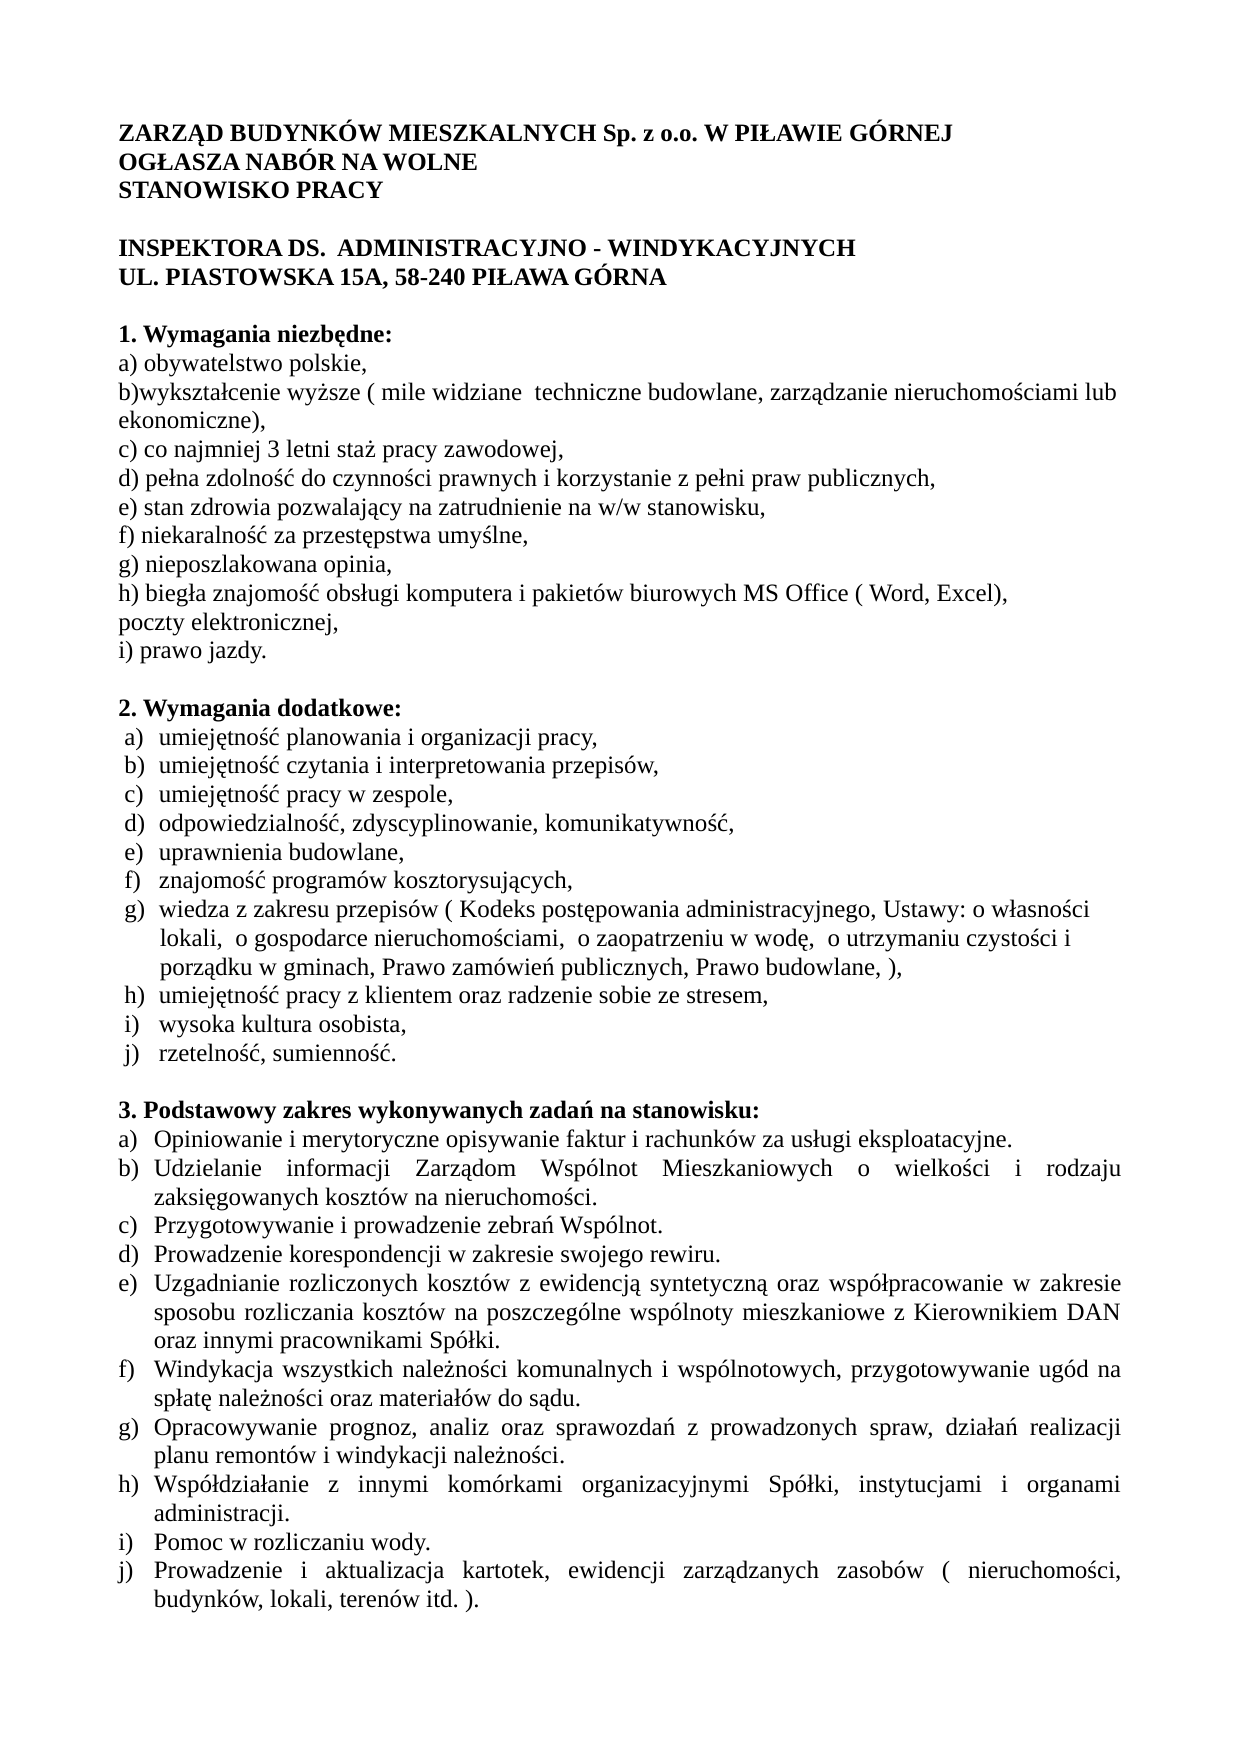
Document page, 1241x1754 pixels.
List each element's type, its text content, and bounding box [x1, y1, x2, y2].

list umiejętność pracy z klientem oraz radzenie sobie ze stresem, [124, 981, 1122, 1009]
list Współdziałanie z innymi komórkami organizacyjnymi Spółki, instytucjami i organami administracji. [118, 1469, 1122, 1527]
list Windykacja wszystkich należności komunalnych i wspólnotowych, przygotowywanie ugód na spłatę należności oraz materiałów do sądu. [118, 1354, 1122, 1412]
text UL. PIASTOWSKA 15A, 58-240 PIŁAWA GÓRNA [118, 262, 1122, 291]
list umiejętność pracy w zespole, [124, 779, 1122, 808]
text poczty elektronicznej, [118, 607, 1122, 636]
list Opracowywanie prognoz, analiz oraz sprawozdań z prowadzonych spraw, działań realizacji planu remontów i windykacji należności. [118, 1412, 1122, 1469]
text d) pełna zdolność do czynności prawnych i korzystanie z pełni praw publicznych, [118, 463, 1122, 492]
text INSPEKTORA DS. ADMINISTRACYJNO - WINDYKACYJNYCH [118, 233, 1122, 262]
text e) stan zdrowia pozwalający na zatrudnienie na w/w stanowisku, [118, 492, 1122, 521]
text f) niekaralność za przestępstwa umyślne, [118, 521, 1122, 549]
list Prowadzenie i aktualizacja kartotek, ewidencji zarządzanych zasobów ( nieruchomości, budynków, lokali, terenów itd. ). [118, 1556, 1122, 1613]
list wysoka kultura osobista, [124, 1009, 1122, 1038]
list Przygotowywanie i prowadzenie zebrań Wspólnot. [118, 1211, 1122, 1239]
list wiedza z zakresu przepisów ( Kodeks postępowania administracyjnego, Ustawy: o własności lokali, o gospodarce nieruchomościami, o zaopatrzeniu w wodę, o utrzymaniu czystości i porządku w gminach, Prawo zamówień publicznych, Prawo budowlane, ), [124, 894, 1122, 981]
list odpowiedzialność, zdyscyplinowanie, komunikatywność, [124, 808, 1122, 837]
text 3. Podstawowy zakres wykonywanych zadań na stanowisku: [118, 1096, 1122, 1124]
text 2. Wymagania dodatkowe: [118, 693, 1122, 722]
text g) nieposzlakowana opinia, [118, 549, 1122, 578]
text a) obywatelstwo polskie, [118, 348, 1122, 377]
text i) prawo jazdy. [118, 636, 1122, 664]
text OGŁASZA NABÓR NA WOLNE [118, 147, 1122, 176]
text b)wykształcenie wyższe ( mile widziane techniczne budowlane, zarządzanie nieruchomościami lub ekonomiczne), [118, 377, 1122, 434]
list uprawnienia budowlane, [124, 837, 1122, 866]
text c) co najmniej 3 letni staż pracy zawodowej, [118, 434, 1122, 463]
list Udzielanie informacji Zarządom Wspólnot Mieszkaniowych o wielkości i rodzaju zaksięgowanych kosztów na nieruchomości. [118, 1153, 1122, 1211]
list Opiniowanie i merytoryczne opisywanie faktur i rachunków za usługi eksploatacyjne. [118, 1124, 1122, 1153]
list umiejętność planowania i organizacji pracy, [124, 722, 1122, 751]
list Prowadzenie korespondencji w zakresie swojego rewiru. [118, 1239, 1122, 1268]
list Uzgadnianie rozliczonych kosztów z ewidencją syntetyczną oraz współpracowanie w zakresie sposobu rozliczania kosztów na poszczególne wspólnoty mieszkaniowe z Kierownikiem DAN oraz innymi pracownikami Spółki. [118, 1268, 1122, 1354]
list Pomoc w rozliczaniu wody. [118, 1527, 1122, 1556]
text h) biegła znajomość obsługi komputera i pakietów biurowych MS Office ( Word, Excel), [118, 578, 1122, 607]
text 1. Wymagania niezbędne: [118, 319, 1122, 348]
list rzetelność, sumienność. [124, 1038, 1122, 1067]
text ZARZĄD BUDYNKÓW MIESZKALNYCH Sp. z o.o. W PIŁAWIE GÓRNEJ [118, 118, 1122, 147]
list umiejętność czytania i interpretowania przepisów, [124, 751, 1122, 779]
list znajomość programów kosztorysujących, [124, 866, 1122, 894]
text STANOWISKO PRACY [118, 176, 1122, 204]
